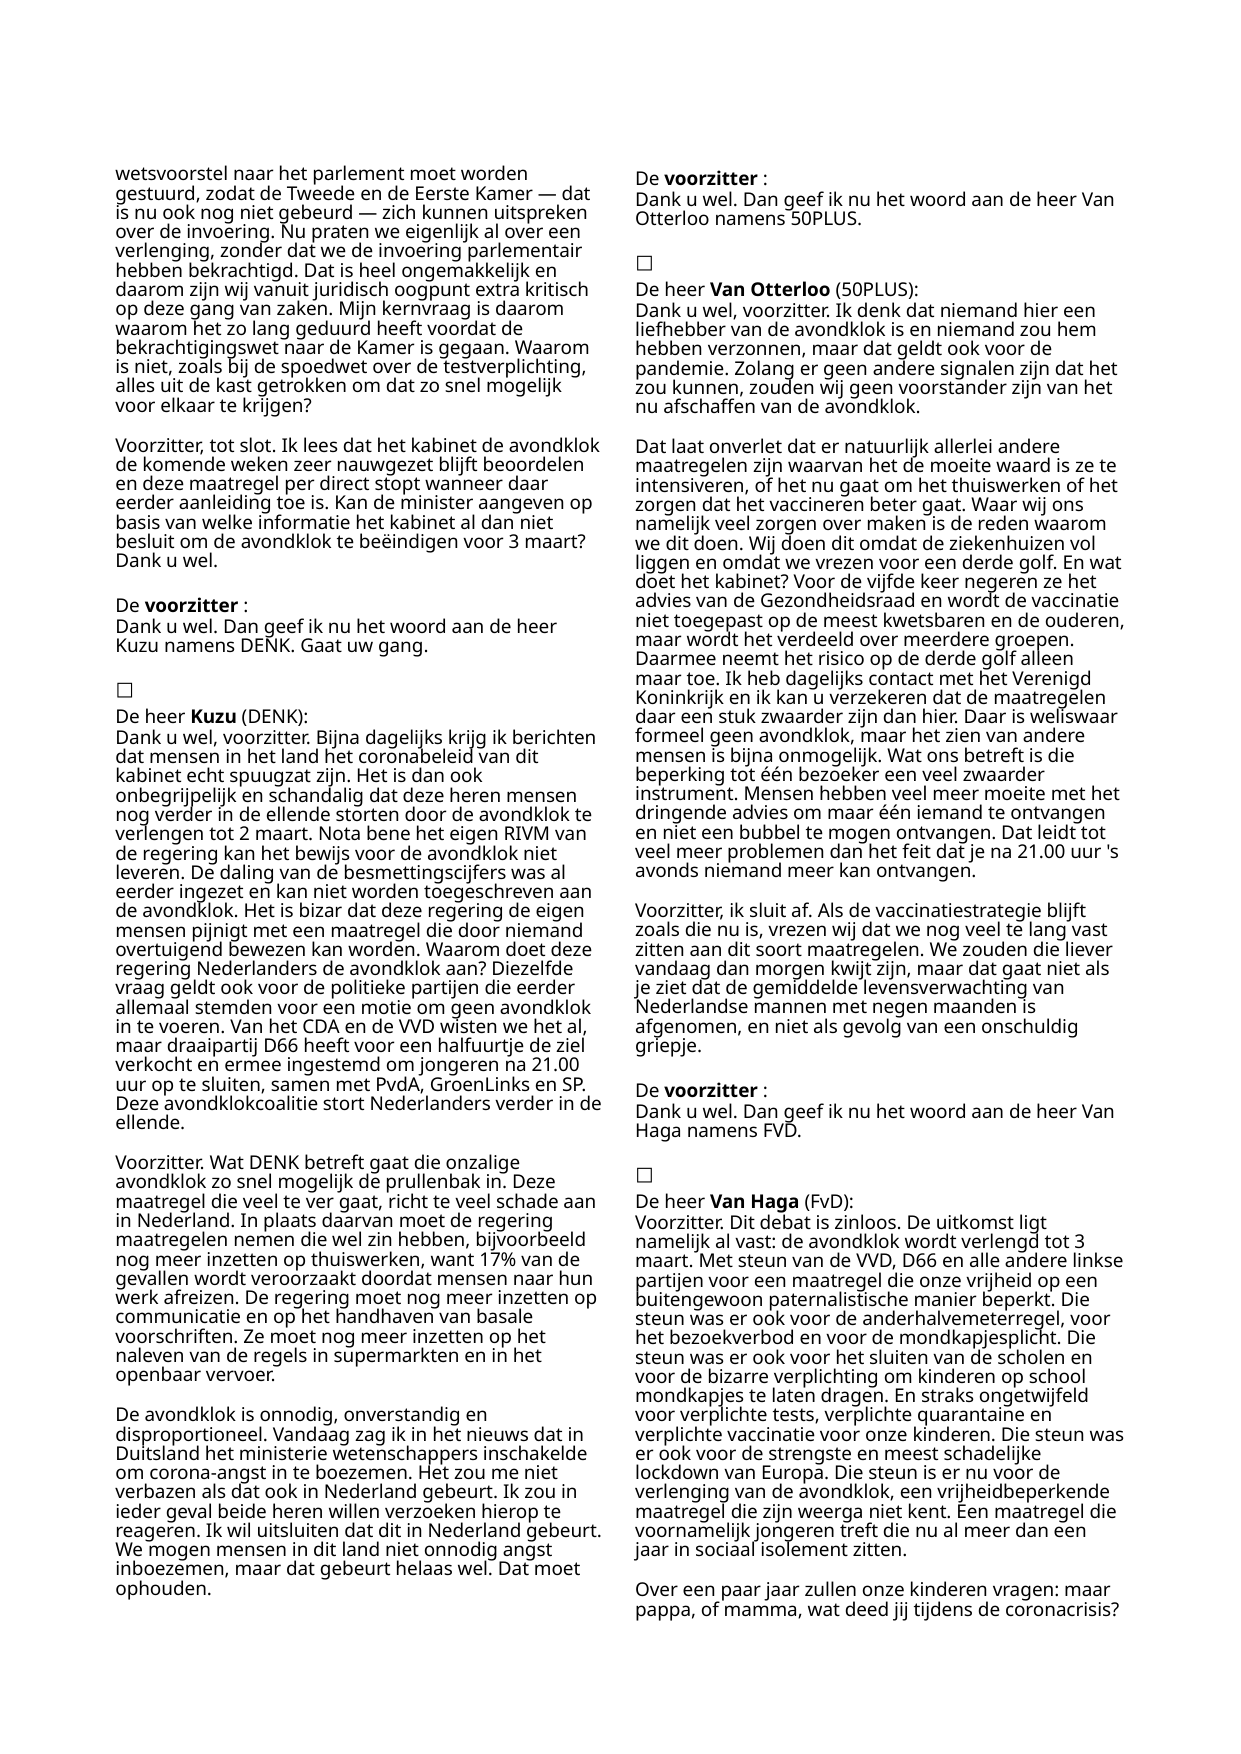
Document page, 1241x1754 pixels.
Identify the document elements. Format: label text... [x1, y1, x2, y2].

text wetsvoorstel naar het parlement moet worden gestuurd, zodat de Tweede en de Eerste Kamer — dat is nu ook nog niet gebeurd — zich kunnen uitspreken over de invoering. Nu praten we eigenlijk al over een verlenging, zonder dat we de invoering parlementair hebben bekrachtigd. Dat is heel ongemakkelijk en daarom zijn wij vanuit juridisch oogpunt extra kritisch op deze gang van zaken. Mijn kernvraag is daarom waarom het zo lang geduurd heeft voordat de bekrachtigingswet naar de Kamer is gegaan. Waarom is niet, zoals bij de spoedwet over de testverplichting, alles uit de kast getrokken om dat zo snel mogelijk voor elkaar te krijgen? [115, 165, 605, 416]
text De avondklok is onnodig, onverstandig en disproportioneel. Vandaag zag ik in het nieuws dat in Duitsland het ministerie wetenschappers inschakelde om corona-angst in te boezemen. Het zou me niet verbazen als dat ook in Nederland gebeurt. Ik zou in ieder geval beide heren willen verzoeken hierop te reageren. Ik wil uitsluiten dat dit in Nederland gebeurt. We mogen mensen in dit land niet onnodig angst inboezemen, maar dat gebeurt helaas wel. Dat moet ophouden. [115, 1406, 605, 1599]
text Voorzitter. Dit debat is zinloos. De uitkomst ligt namelijk al vast: de avondklok wordt verlengd tot 3 maart. Met steun van de VVD, D66 en alle andere linkse partijen voor een maatregel die onze vrijheid op een buitengewoon paternalistische manier beperkt. Die steun was er ook voor de anderhalvemeterregel, voor het bezoekverbod en voor de mondkapjesplicht. Die steun was er ook voor het sluiten van de scholen en voor de bizarre verplichting om kinderen op school mondkapjes te laten dragen. En straks ongetwijfeld voor verplichte tests, verplichte quarantaine en verplichte vaccinatie voor onze kinderen. Die steun was er ook voor de strengste en meest schadelijke lockdown van Europa. Die steun is er nu voor de verlenging van de avondklok, een vrijheidbeperkende maatregel die zijn weerga niet kent. Een maatregel die voornamelijk jongeren treft die nu al meer dan een jaar in sociaal isolement zitten. [635, 1214, 1125, 1561]
text Voorzitter, tot slot. Ik lees dat het kabinet de avondklok de komende weken zeer nauwgezet blijft beoordelen en deze maatregel per direct stopt wanneer daar eerder aanleiding toe is. Kan de minister aangeven op basis van welke informatie het kabinet al dan niet besluit om de avondklok te beëindigen voor 3 maart? Dank u wel. [115, 437, 605, 571]
text Dank u wel, voorzitter. Bijna dagelijks krijg ik berichten dat mensen in het land het coronabeleid van dit kabinet echt spuugzat zijn. Het is dan ook onbegrijpelijk en schandalig dat deze heren mensen nog verder in de ellende storten door de avondklok te verlengen tot 2 maart. Nota bene het eigen RIVM van de regering kan het bewijs voor de avondklok niet leveren. De daling van de besmettingscijfers was al eerder ingezet en kan niet worden toegeschreven aan de avondklok. Het is bizar dat deze regering de eigen mensen pijnigt met een maatregel die door niemand overtuigend bewezen kan worden. Waarom doet deze regering Nederlanders de avondklok aan? Diezelfde vraag geldt ook voor de politieke partijen die eerder allemaal stemden voor een motie om geen avondklok in te voeren. Van het CDA en de VVD wisten we het al, maar draaipartij D66 heeft voor een halfuurtje de ziel verkocht en ermee ingestemd om jongeren na 21.00 uur op te sluiten, samen met PvdA, GroenLinks en SP. Deze avondklokcoalitie stort Nederlanders verder in de ellende. [115, 729, 605, 1133]
text Dank u wel. Dan geef ik nu het woord aan de heer Kuzu namens DENK. Gaat uw gang. [115, 618, 605, 657]
text De heer Kuzu (DENK): [115, 703, 605, 729]
text Voorzitter, ik sluit af. Als de vaccinatiestrategie blijft zoals die nu is, vrezen wij dat we nog veel te lang vast zitten aan dit soort maatregelen. We zouden die liever vandaag dan morgen kwijt zijn, maar dat gaat niet als je ziet dat de gemiddelde levensverwachting van Nederlandse mannen met negen maanden is afgenomen, en niet als gevolg van een onschuldig griepje. [635, 902, 1125, 1056]
text Dank u wel. Dan geef ik nu het woord aan de heer Van Haga namens FVD. [635, 1103, 1125, 1141]
text Over een paar jaar zullen onze kinderen vragen: maar pappa, of mamma, wat deed jij tijdens de coronacrisis? [635, 1581, 1125, 1620]
text Dank u wel, voorzitter. Ik denk dat niemand hier een liefhebber van de avondklok is en niemand zou hem hebben verzonnen, maar dat geldt ook voor de pandemie. Zolang er geen andere signalen zijn dat het zou kunnen, zouden wij geen voorstander zijn van het nu afschaffen van de avondklok. [635, 302, 1125, 417]
text De voorzitter : [635, 165, 1125, 191]
text ⬜ [635, 250, 1125, 276]
text De voorzitter : [635, 1077, 1125, 1103]
text Dank u wel. Dan geef ik nu het woord aan de heer Van Otterloo namens 50PLUS. [635, 191, 1125, 229]
text Dat laat onverlet dat er natuurlijk allerlei andere maatregelen zijn waarvan het de moeite waard is ze te intensiveren, of het nu gaat om het thuiswerken of het zorgen dat het vaccineren beter gaat. Waar wij ons namelijk veel zorgen over maken is de reden waarom we dit doen. Wij doen dit omdat de ziekenhuizen vol liggen en omdat we vrezen voor een derde golf. En wat doet het kabinet? Voor de vijfde keer negeren ze het advies van de Gezondheidsraad en wordt de vaccinatie niet toegepast op de meest kwetsbaren en de ouderen, maar wordt het verdeeld over meerdere groepen. Daarmee neemt het risico op de derde golf alleen maar toe. Ik heb dagelijks contact met het Verenigd Koninkrijk en ik kan u verzekeren dat de maatregelen daar een stuk zwaarder zijn dan hier. Daar is weliswaar formeel geen avondklok, maar het zien van andere mensen is bijna onmogelijk. Wat ons betreft is die beperking tot één bezoeker een veel zwaarder instrument. Mensen hebben veel meer moeite met het dringende advies om maar één iemand te ontvangen en niet een bubbel te mogen ontvangen. Dat leidt tot veel meer problemen dan het feit dat je na 21.00 uur 's avonds niemand meer kan ontvangen. [635, 438, 1125, 881]
text De heer Van Otterloo (50PLUS): [635, 276, 1125, 302]
text De heer Van Haga (FvD): [635, 1188, 1125, 1214]
text ⬜ [635, 1162, 1125, 1188]
text ⬜ [115, 677, 605, 703]
text De voorzitter : [115, 592, 605, 618]
text Voorzitter. Wat DENK betreft gaat die onzalige avondklok zo snel mogelijk de prullenbak in. Deze maatregel die veel te ver gaat, richt te veel schade aan in Nederland. In plaats daarvan moet de regering maatregelen nemen die wel zin hebben, bijvoorbeeld nog meer inzetten op thuiswerken, want 17% van de gevallen wordt veroorzaakt doordat mensen naar hun werk afreizen. De regering moet nog meer inzetten op communicatie en op het handhaven van basale voorschriften. Ze moet nog meer inzetten op het naleven van de regels in supermarkten en in het openbaar vervoer. [115, 1154, 605, 1386]
